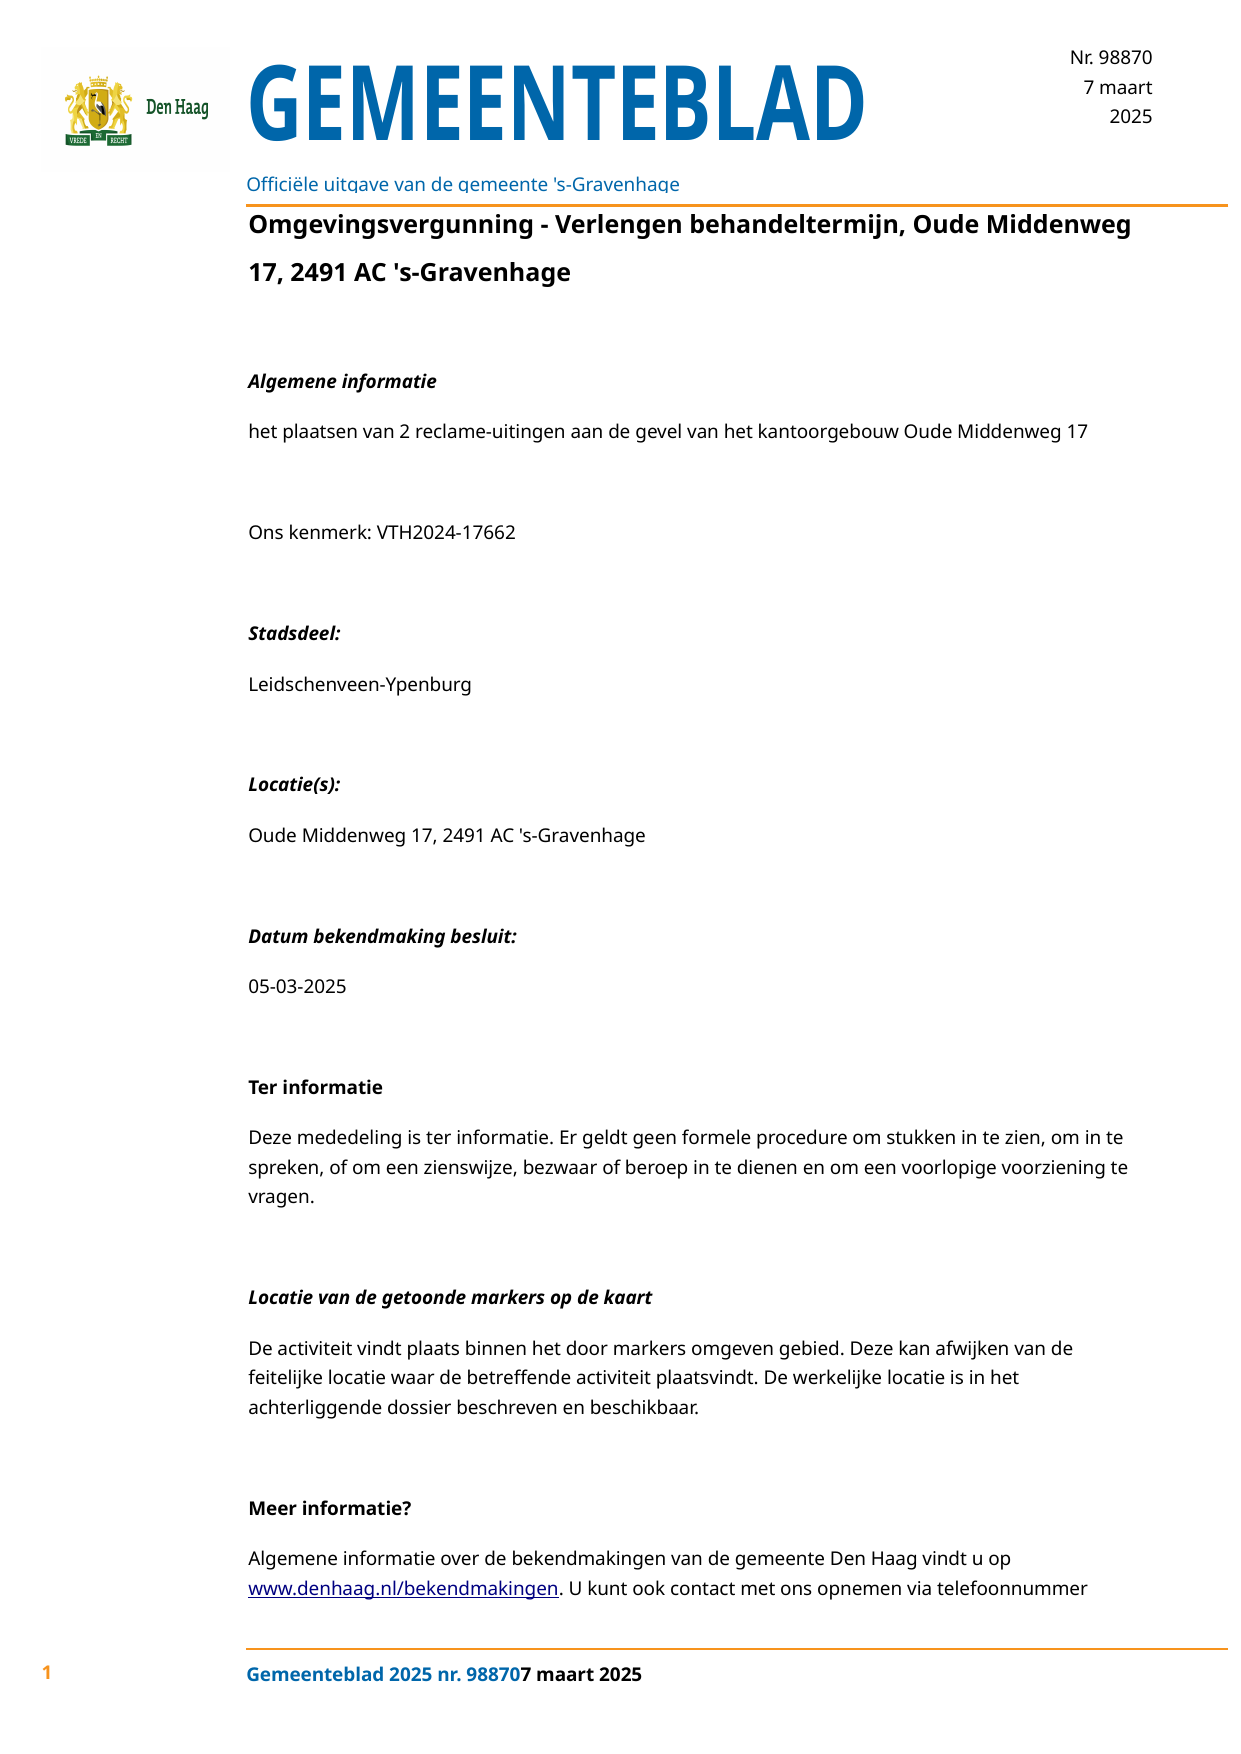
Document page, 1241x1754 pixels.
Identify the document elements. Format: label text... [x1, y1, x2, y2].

text Stadsdeel: [248, 620, 1152, 646]
text De activiteit vindt plaats binnen het door markers omgeven gebied. Deze kan afwijken van de feitelijke locatie waar de betreffende activiteit plaatsvindt. De werkelijke locatie is in het achterliggende dossier beschreven en beschikbaar. [248, 1335, 1152, 1420]
text 05-03-2025 [248, 973, 1152, 999]
text Locatie van de getoonde markers op de kaart [248, 1284, 1152, 1310]
text het plaatsen van 2 reclame-uitingen aan de gevel van het kantoorgebouw Oude Middenweg 17 [248, 419, 1152, 444]
text Locatie(s): [248, 772, 1152, 797]
text Ter informatie [248, 1074, 1152, 1100]
text Leidschenveen-Ypenburg [248, 671, 1152, 697]
text Omgevingsvergunning - Verlengen behandeltermijn, Oude Middenweg 17, 2491 AC 's-Gravenhage [248, 207, 1152, 288]
text Oude Middenweg 17, 2491 AC 's-Gravenhage [248, 822, 1152, 848]
text Deze mededeling is ter informatie. Er geldt geen formele procedure om stukken in te zien, om in te spreken, of om een zienswijze, bezwaar of beroep in te dienen en om een voorlopige voorziening te vragen. [248, 1124, 1152, 1209]
text Algemene informatie [248, 368, 1152, 394]
text Ons kenmerk: VTH2024-17662 [248, 519, 1152, 545]
text Datum bekendmaking besluit: [248, 923, 1152, 949]
text Algemene informatie over de bekendmakingen van de gemeente Den Haag vindt u op www.denhaag.nl/bekendmakingen. U kunt ook contact met ons opnemen via telefoonnummer [248, 1545, 1152, 1601]
picture [41, 47, 231, 172]
text Meer informatie? [248, 1495, 1152, 1521]
